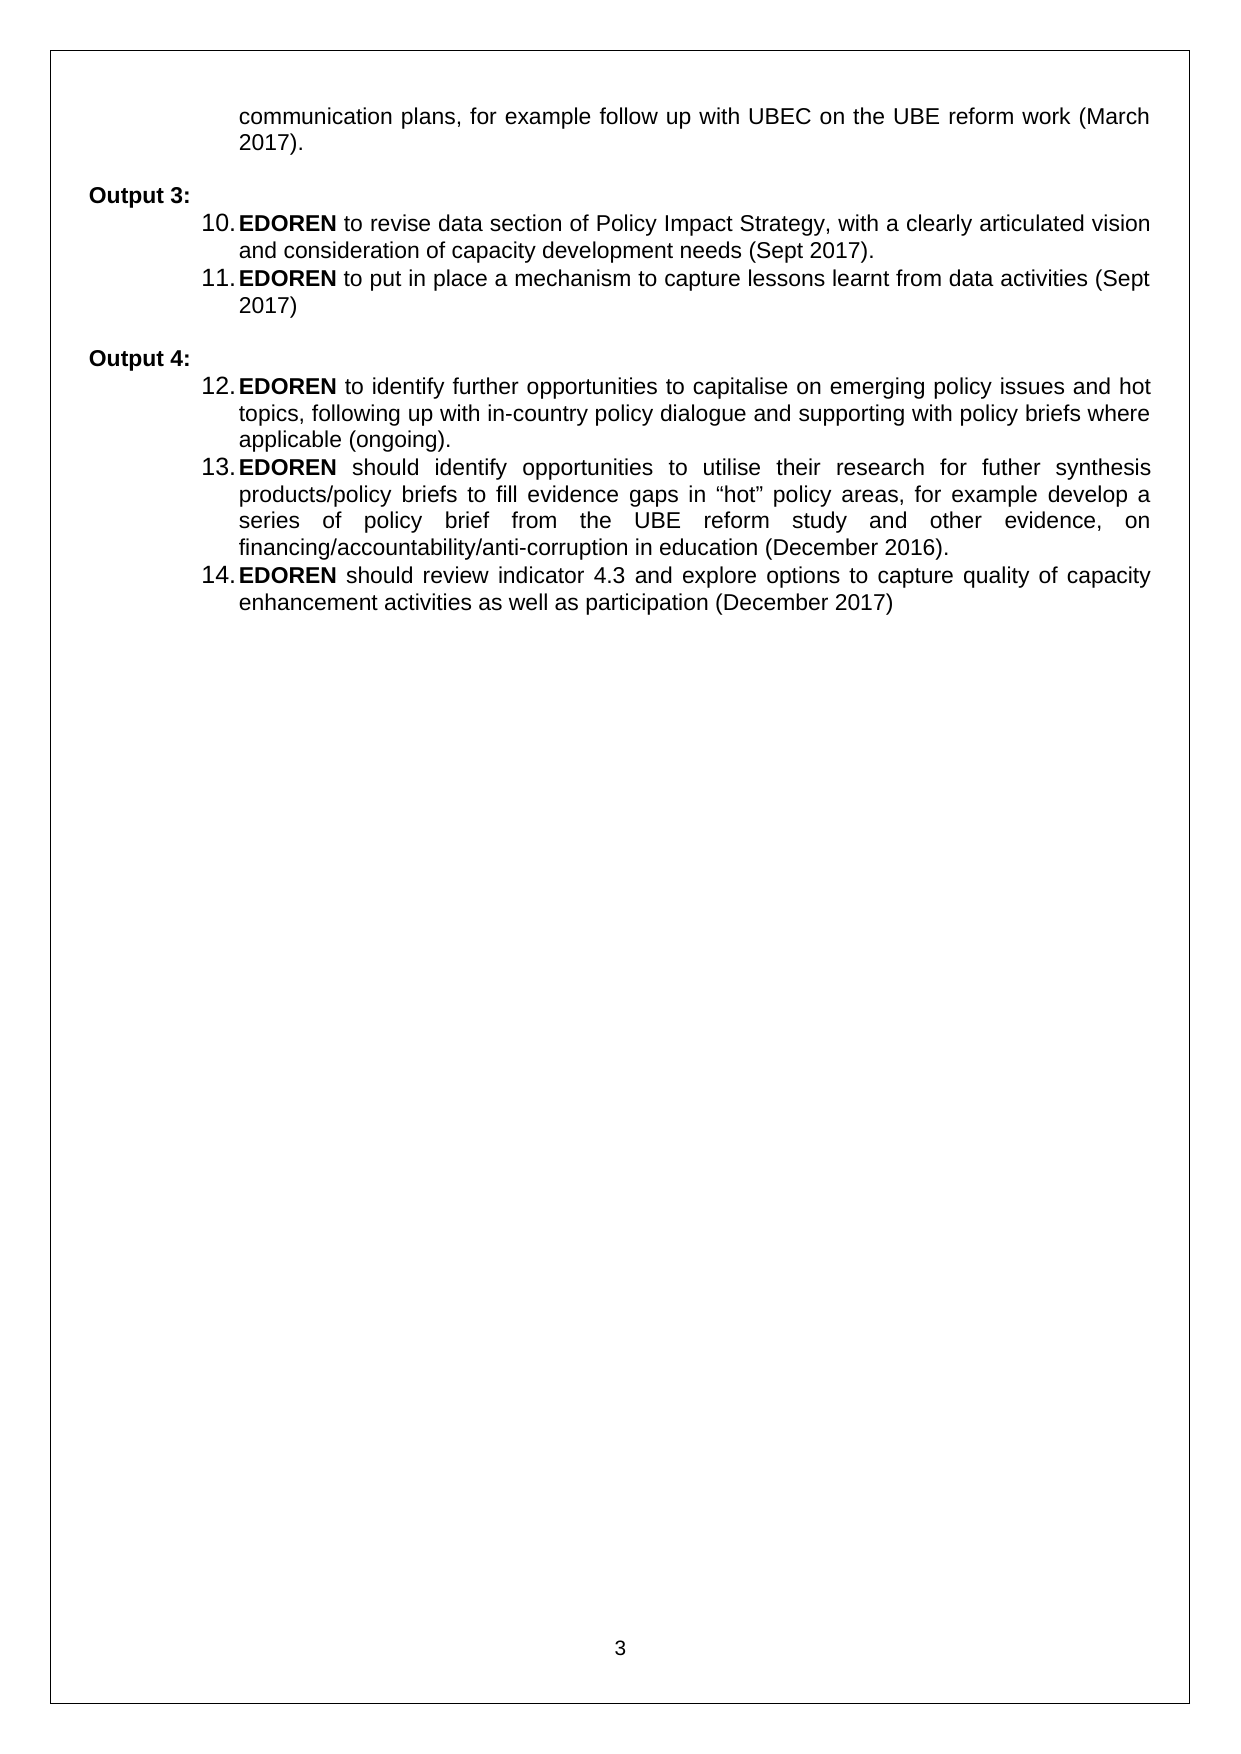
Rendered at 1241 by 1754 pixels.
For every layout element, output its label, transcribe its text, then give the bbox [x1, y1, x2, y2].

list EDOREN to identify further opportunities to capitalise on emerging policy issues and hot topics, following up with in-country policy dialogue and supporting with policy briefs where applicable (ongoing). [201, 371, 1152, 452]
list EDOREN to revise data section of Policy Impact Strategy, with a clearly articulated vision and consideration of capacity development needs (Sept 2017). [201, 208, 1152, 263]
text Output 4: [89, 344, 1152, 371]
list EDOREN to put in place a mechanism to capture lessons learnt from data activities (Sept 2017) [201, 263, 1152, 318]
text Output 3: [89, 182, 1152, 208]
list EDOREN should review indicator 4.3 and explore options to capture quality of capacity enhancement activities as well as participation (December 2017) [201, 560, 1152, 615]
list EDOREN should identify opportunities to utilise their research for futher synthesis products/policy briefs to fill evidence gaps in “hot” policy areas, for example develop a series of policy brief from the UBE reform study and other evidence, on financing/accountability/anti-corruption in education (December 2016). [201, 452, 1152, 560]
list communication plans, for example follow up with UBEC on the UBE reform work (March 2017). [201, 103, 1152, 155]
